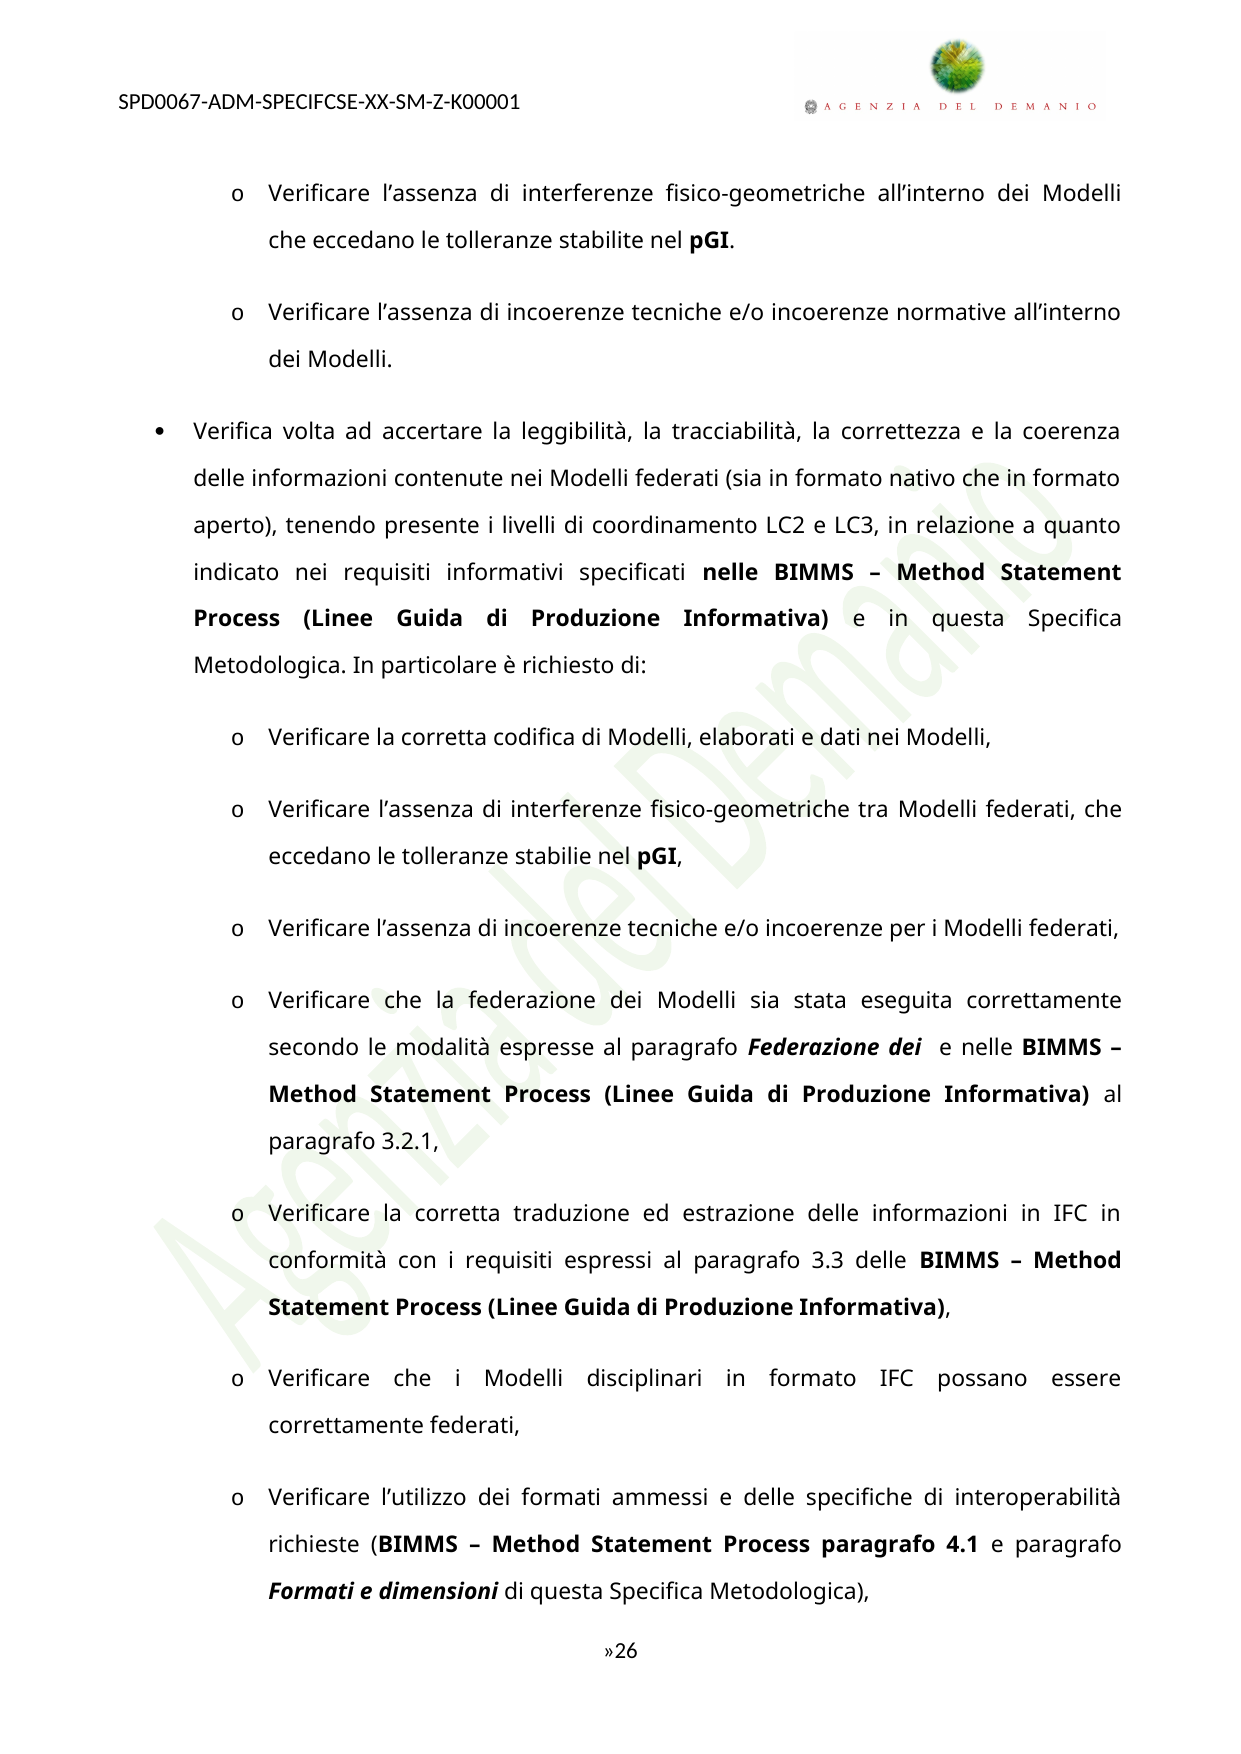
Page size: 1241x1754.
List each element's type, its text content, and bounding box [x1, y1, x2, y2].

list Verificare che la federazione dei Modelli sia stata eseguita correttamente secondo le modalità espresse al paragrafo 5.2.1 e nelle BIMMS – Method Statement Process (Linee Guida di Produzione Informativa) al paragrafo 3.2.1, [231, 984, 1122, 1156]
list Verificare l’assenza di interferenze fisico-geometriche tra Modelli federati, che eccedano le tolleranze stabilie nel pGI, [571, 793, 717, 871]
list Verificare l’assenza di interferenze fisico-geometriche tra Modelli federati, che eccedano le tolleranze stabilie nel pGI, [757, 793, 1122, 871]
list Verificare la corretta codifica di Modelli, elaborati e dati nei Modelli, [806, 721, 874, 752]
list Verificare che i Modelli disciplinari in formato IFC possano essere correttamente federati, [231, 1362, 1122, 1441]
list Verificare la corretta codifica di Modelli, elaborati e dati nei Modelli, [231, 721, 722, 752]
list Verificare la corretta traduzione ed estrazione delle informazioni in IFC in conformità con i requisiti espressi al paragrafo 3.3 delle BIMMS – Method Statement Process (Linee Guida di Produzione Informativa), [231, 1216, 319, 1322]
list Verificare l’assenza di interferenze fisico-geometriche all’interno dei Modelli che eccedano le tolleranze stabilite nel pGI. [231, 177, 1122, 255]
list Verificare l’assenza di incoerenze tecniche e/o incoerenze per i Modelli federati, [231, 912, 535, 943]
list Verificare l’assenza di interferenze fisico-geometriche tra Modelli federati, che eccedano le tolleranze stabilie nel pGI, [660, 793, 749, 865]
list Verificare l’utilizzo dei formati ammessi e delle specifiche di interoperabilità richieste (BIMMS – Method Statement Process paragrafo 4.1 e paragrafo 6.3 di questa Specifica Metodologica), [231, 1481, 1122, 1606]
list Verificare la corretta codifica di Modelli, elaborati e dati nei Modelli, [765, 721, 817, 752]
list Verificare la corretta codifica di Modelli, elaborati e dati nei Modelli, [862, 721, 1122, 752]
list Verificare la corretta traduzione ed estrazione delle informazioni in IFC in conformità con i requisiti espressi al paragrafo 3.3 delle BIMMS – Method Statement Process (Linee Guida di Produzione Informativa), [271, 1197, 1122, 1322]
list Verificare l’assenza di interferenze fisico-geometriche tra Modelli federati, che eccedano le tolleranze stabilie nel pGI, [231, 793, 629, 871]
list Verificare l’assenza di incoerenze tecniche e/o incoerenze per i Modelli federati, [604, 912, 1122, 943]
list Verifica volta ad accertare la leggibilità, la tracciabilità, la correttezza e la coerenza delle informazioni contenute nei Modelli federati (sia in formato nativo che in formato aperto), tenendo presente i livelli di coordinamento LC2 e LC3, in relazione a quanto indicato nei requisiti informativi specificati nelle BIMMS – Method Statement Process (Linee Guida di Produzione Informativa) e in questa Specifica Metodologica. In particolare è richiesto di: [156, 415, 1122, 681]
list Verificare l’assenza di incoerenze tecniche e/o incoerenze normative all’interno dei Modelli. [231, 296, 1122, 374]
